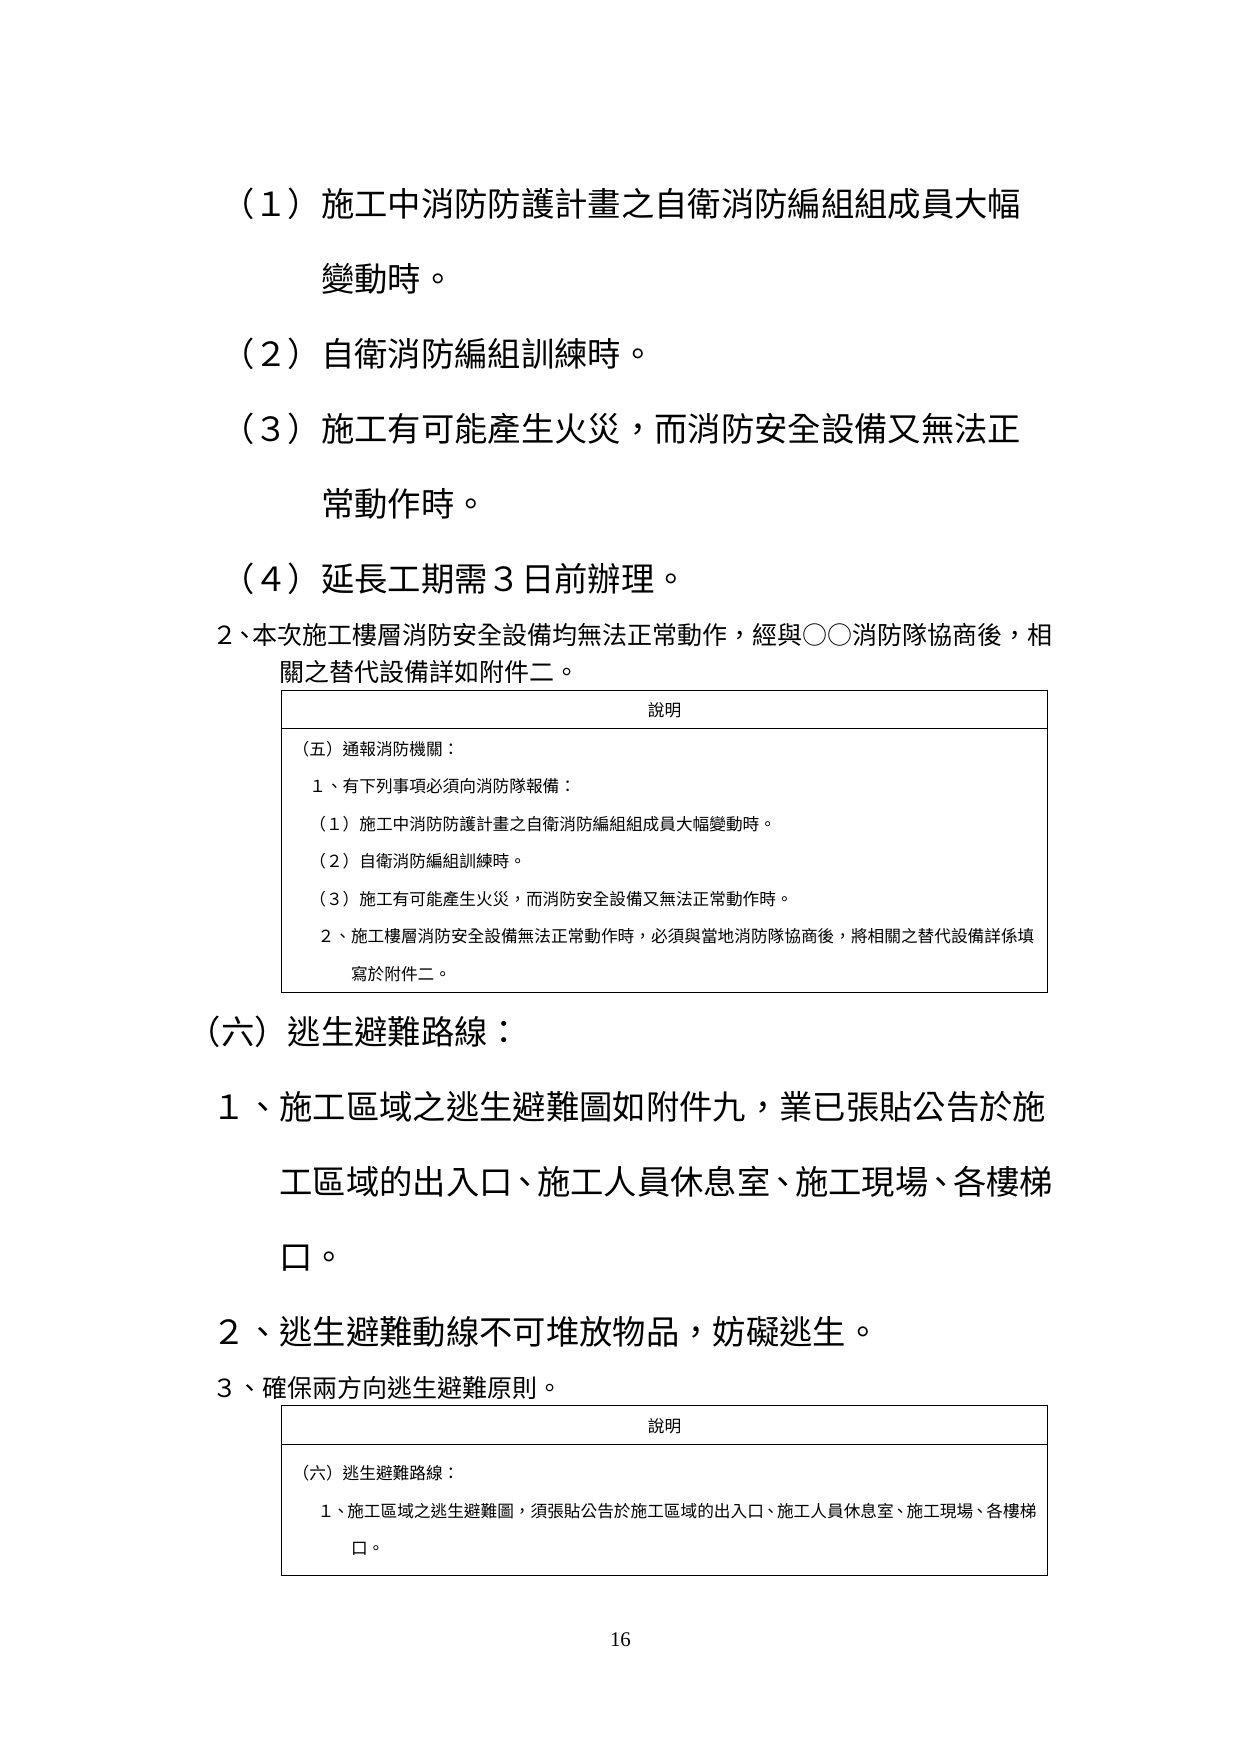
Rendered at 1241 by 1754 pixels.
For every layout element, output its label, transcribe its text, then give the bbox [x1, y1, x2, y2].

text ２、逃生避難動線不可堆放物品，妨礙逃生。 [212, 1293, 1053, 1368]
table_header 說明 [282, 1406, 1047, 1444]
text （４）延長工期需３日前辦理。 [221, 539, 1053, 614]
text ２、本次施工樓層消防安全設備均無法正常動作，經與○○消防隊協商後，相關之替代設備詳如附件二。 [212, 614, 1053, 689]
text （六）逃生避難路線： [187, 993, 1053, 1068]
text ３、確保兩方向逃生避難原則。 [212, 1368, 1053, 1405]
table_header 說明 [282, 691, 1047, 728]
table_cell （六）逃生避難路線： １、施工區域之逃生避難圖，須張貼公告於施工區域的出入口、施工人員休息室、施工現場、各樓梯口。 [282, 1445, 1047, 1575]
text （３）施工有可能產生火災，而消防安全設備又無法正常動作時。 [221, 389, 1053, 539]
text （１）施工中消防防護計畫之自衛消防編組組成員大幅變動時。 [221, 164, 1053, 314]
table_cell （五）通報消防機關： １、有下列事項必須向消防隊報備： （１）施工中消防防護計畫之自衛消防編組組成員大幅變動時。 （２）自衛消防編組訓練時。 （３）施工有可能產生火災，而消防安全設備又無法正常動作時。 ２、施工樓層消防安全設備無法正常動作時，必須與當地消防隊協商後，將相關之替代設備詳係填寫於附件二。 [282, 729, 1047, 992]
text （２）自衛消防編組訓練時。 [187, 314, 1053, 389]
text １、施工區域之逃生避難圖如附件九，業已張貼公告於施工區域的出入口、施工人員休息室、施工現場、各樓梯口。 [212, 1068, 1053, 1293]
